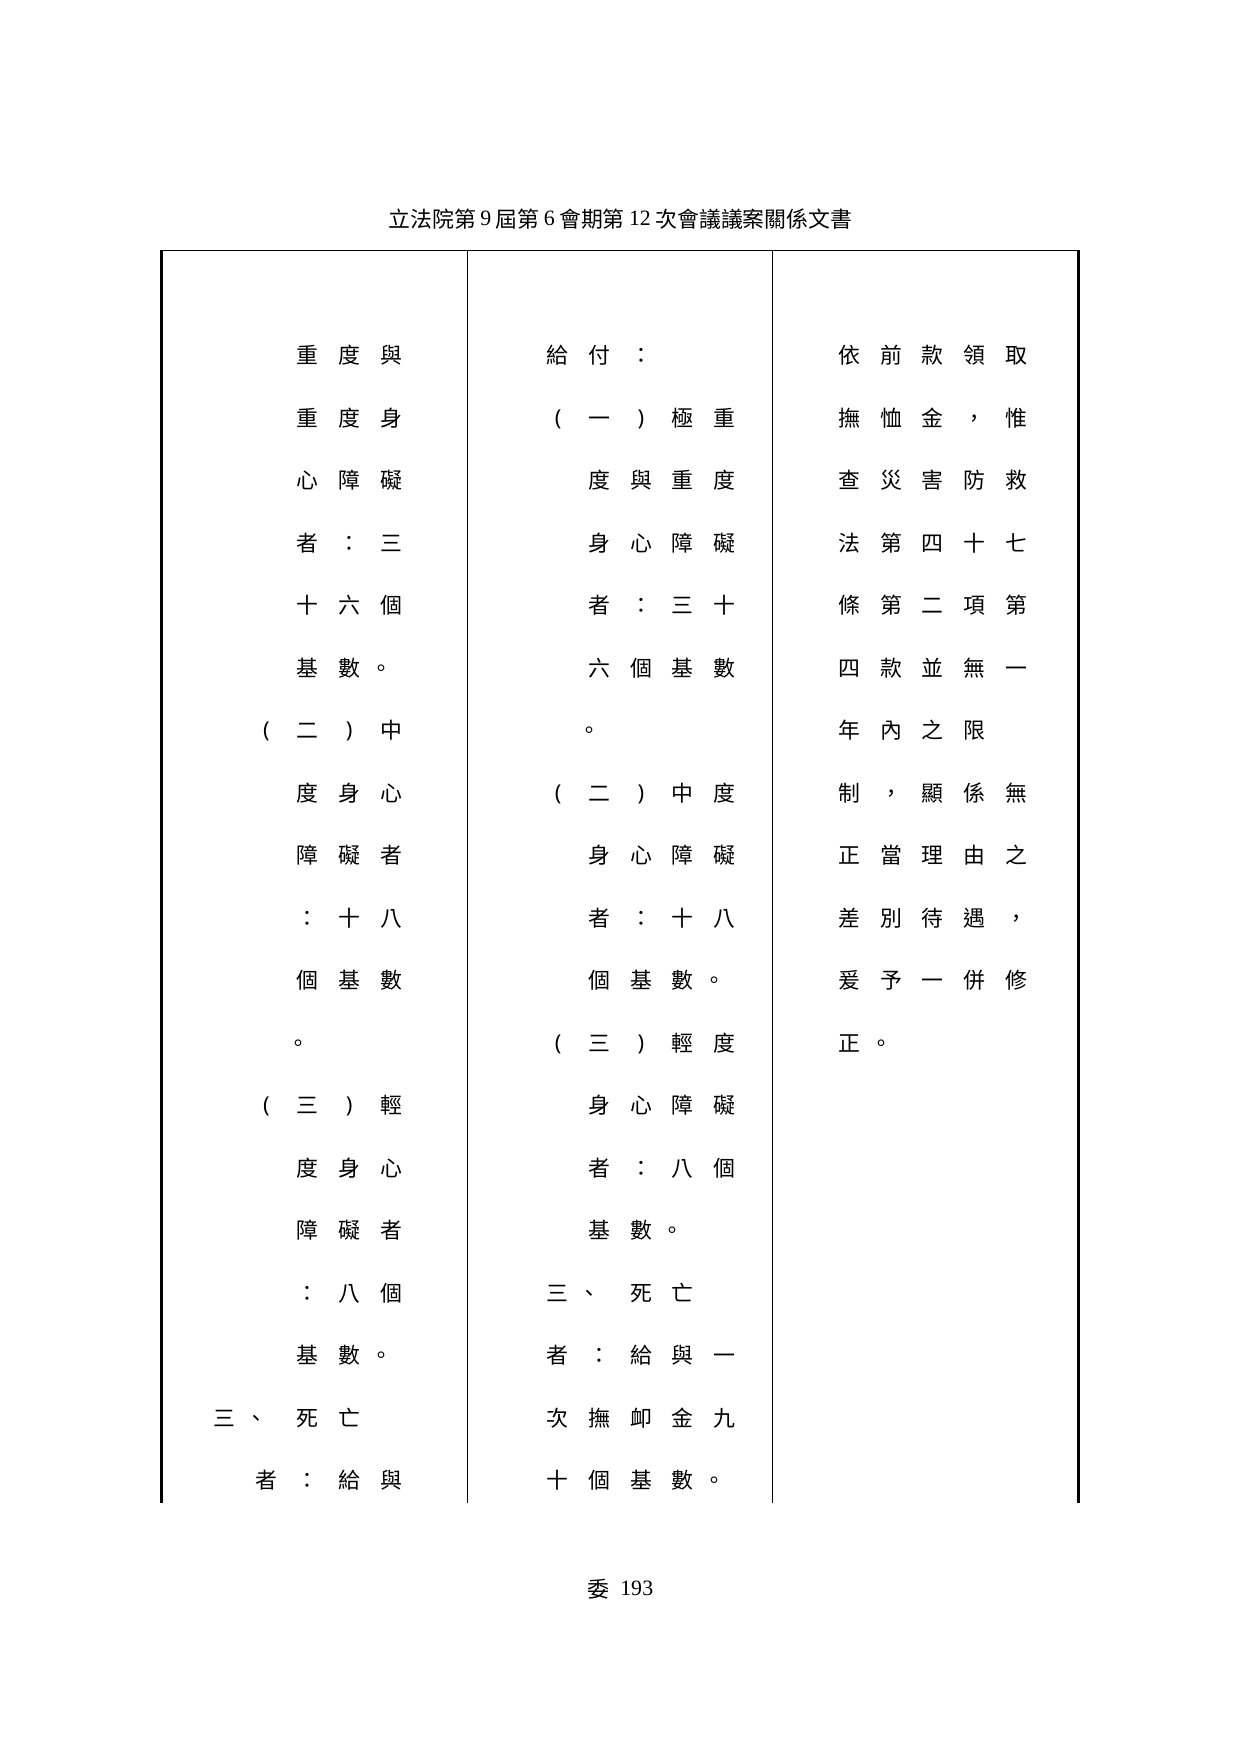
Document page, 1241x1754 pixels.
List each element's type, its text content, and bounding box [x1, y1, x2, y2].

table_cell 依前款領取撫恤金，惟查災害防救法第四十七條第二項第四款並無一年內之限制，顯係無正當理由之差別待遇，爰予一併修正。 [773, 251, 1077, 1503]
table_cell 重度與重度身心障礙者：三十六個基數。 (二)中度身心障礙者：十八個基數。 (三)輕度身心障礙者：八個基數。 三、死亡者：給與 [163, 251, 467, 1503]
table_cell 給付： (一)極重度與重度身心障礙者：三十六個基數。 (二)中度身心障礙者：十八個基數。 (三)輕度身心障礙者：八個基數。 三、死亡者：給與一次撫卹金九十個基數。 [468, 251, 772, 1503]
